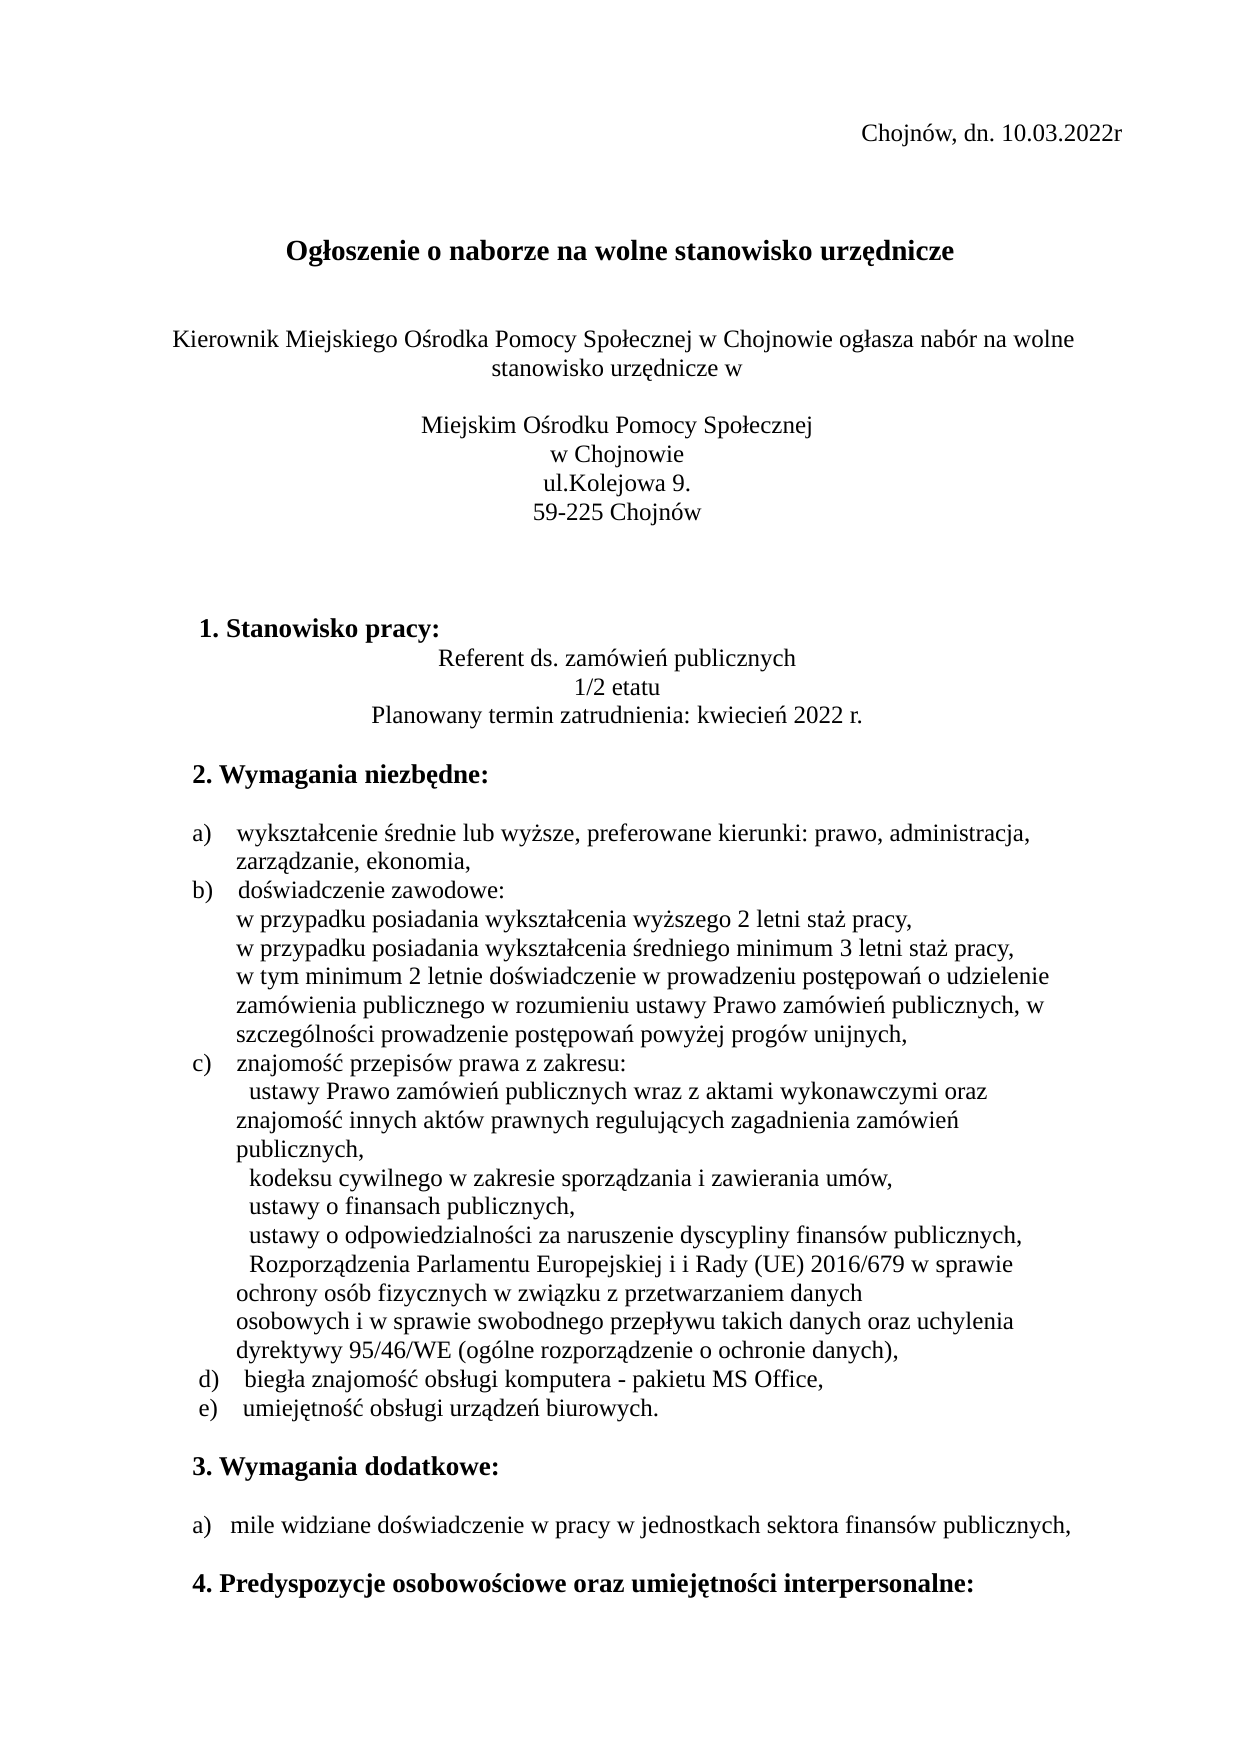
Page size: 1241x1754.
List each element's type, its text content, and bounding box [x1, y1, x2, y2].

text Kierownik Miejskiego Ośrodka Pomocy Społecznej w Chojnowie ogłasza nabór na wolne stanowisko urzędnicze w [118, 324, 1122, 410]
text 2. Wymagania niezbędne: a) wykształcenie średnie lub wyższe, preferowane kierunki: prawo, administracja, zarządzanie, ekonomia, b) doświadczenie zawodowe: w przypadku posiadania wykształcenia wyższego 2 letni staż pracy, w przypadku posiadania wykształcenia średniego minimum 3 letni staż pracy, w tym minimum 2 letnie doświadczenie w prowadzeniu postępowań o udzielenie zamówienia publicznego w rozumieniu ustawy Prawo zamówień publicznych, w szczególności prowadzenie postępowań powyżej progów unijnych, c) znajomość przepisów prawa z zakresu:  ustawy Prawo zamówień publicznych wraz z aktami wykonawczymi oraz znajomość innych aktów prawnych regulujących zagadnienia zamówień publicznych,  kodeksu cywilnego w zakresie sporządzania i zawierania umów,  ustawy o finansach publicznych,  ustawy o odpowiedzialności za naruszenie dyscypliny finansów publicznych,  Rozporządzenia Parlamentu Europejskiej i i Rady (UE) 2016/679 w sprawie ochrony osób fizycznych w związku z przetwarzaniem danych [118, 758, 1122, 1306]
text 4. Predyspozycje osobowościowe oraz umiejętności interpersonalne: [118, 1568, 1122, 1627]
text Miejskim Ośrodku Pomocy Społecznej w Chojnowie ul.Kolejowa 9. 59-225 Chojnów [118, 410, 1122, 525]
text Referent ds. zamówień publicznych 1/2 etatu Planowany termin zatrudnienia: kwiecień 2022 r. [118, 643, 1122, 729]
text 3. Wymagania dodatkowe: a) mile widziane doświadczenie w pracy w jednostkach sektora finansów publicznych, [118, 1450, 1122, 1568]
text Ogłoszenie o naborze na wolne stanowisko urzędnicze [118, 233, 1122, 267]
text Chojnów, dn. 10.03.2022r [118, 118, 1122, 233]
text osobowych i w sprawie swobodnego przepływu takich danych oraz uchylenia dyrektywy 95/46/WE (ogólne rozporządzenie o ochronie danych), d) biegła znajomość obsługi komputera - pakietu MS Office, e) umiejętność obsługi urządzeń biurowych. [118, 1306, 1122, 1450]
text 1. Stanowisko pracy: [118, 612, 1122, 643]
